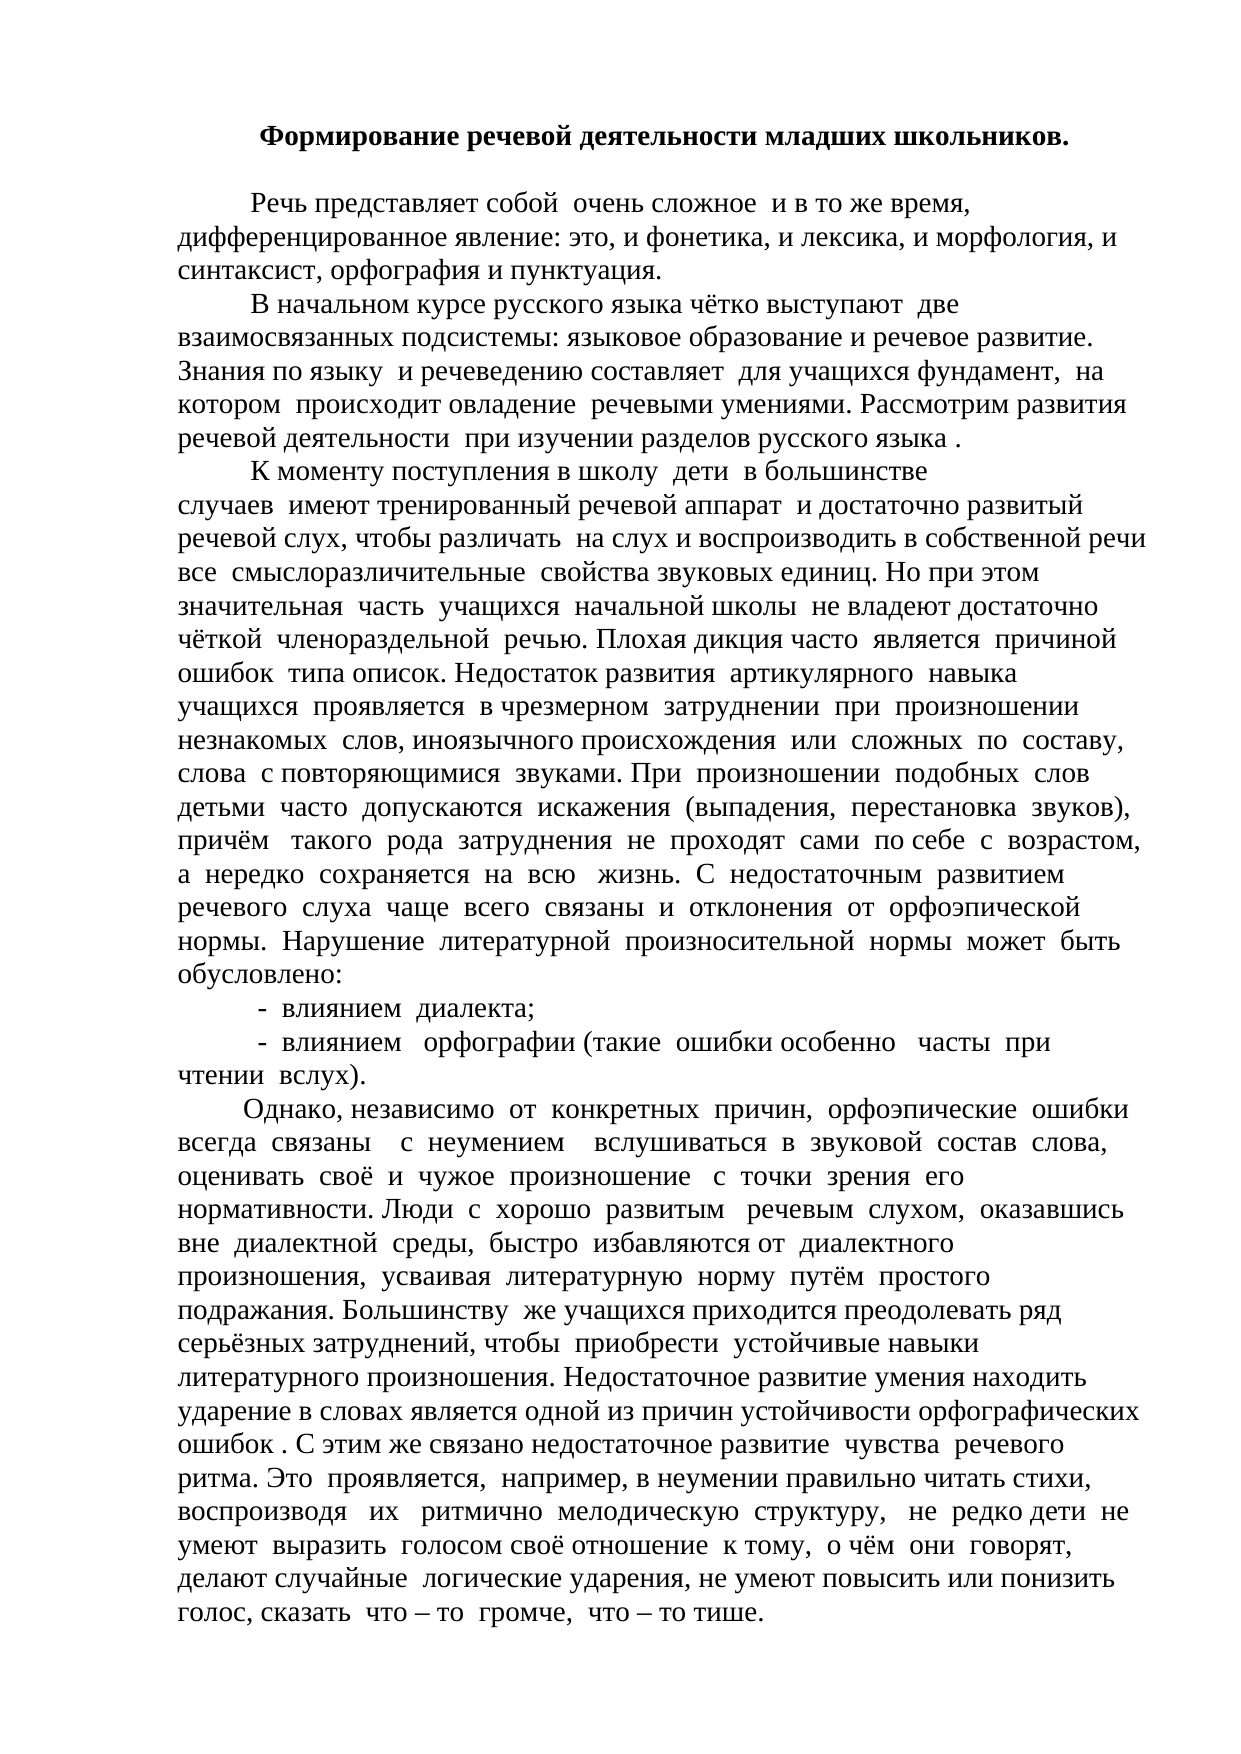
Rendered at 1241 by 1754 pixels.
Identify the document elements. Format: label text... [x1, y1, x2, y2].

text случаев имеют тренированный речевой аппарат и достаточно развитый речевой слух, чтобы различать на слух и воспроизводить в собственной речи все смыслоразличительные свойства звуковых единиц. Но при этом значительная часть учащихся начальной школы не владеют достаточно чёткой членораздельной речью. Плохая дикция часто является причиной ошибок типа описок. Недостаток развития артикулярного навыка учащихся проявляется в чрезмерном затруднении при произношении незнакомых слов, иноязычного происхождения или сложных по составу, слова с повторяющимися звуками. При произношении подобных слов детьми часто допускаются искажения (выпадения, перестановка звуков), причём такого рода затруднения не проходят сами по себе с возрастом, а нередко сохраняется на всю жизнь. С недостаточным развитием речевого слуха чаще всего связаны и отклонения от орфоэпической нормы. Нарушение литературной произносительной нормы может быть обусловлено: [177, 487, 1152, 990]
text Речь представляет собой очень сложное и в то же время, дифференцированное явление: это, и фонетика, и лексика, и морфология, и синтаксист, орфография и пунктуация. [177, 185, 1152, 286]
text - влиянием орфографии (такие ошибки особенно часты при чтении вслух). [177, 1024, 1152, 1091]
text В начальном курсе русского языка чётко выступают две взаимосвязанных подсистемы: языковое образование и речевое развитие. Знания по языку и речеведению составляет для учащихся фундамент, на котором происходит овладение речевыми умениями. Рассмотрим развития речевой деятельности при изучении разделов русского языка . [177, 286, 1152, 453]
text Однако, независимо от конкретных причин, орфоэпические ошибки всегда связаны с неумением вслушиваться в звуковой состав слова, оценивать своё и чужое произношение с точки зрения его нормативности. Люди с хорошо развитым речевым слухом, оказавшись вне диалектной среды, быстро избавляются от диалектного произношения, усваивая литературную норму путём простого подражания. Большинству же учащихся приходится преодолевать ряд серьёзных затруднений, чтобы приобрести устойчивые навыки литературного произношения. Недостаточное развитие умения находить ударение в словах является одной из причин устойчивости орфографических ошибок . С этим же связано недостаточное развитие чувства речевого ритма. Это проявляется, например, в неумении правильно читать стихи, воспроизводя их ритмично мелодическую структуру, не редко дети не умеют выразить голосом своё отношение к тому, о чём они говорят, делают случайные логические ударения, не умеют повысить или понизить голос, сказать что – то громче, что – то тише. [177, 1091, 1152, 1627]
text К моменту поступления в школу дети в большинстве [177, 453, 1152, 487]
text Формирование речевой деятельности младших школьников. [177, 118, 1152, 152]
text - влиянием диалекта; [177, 990, 1152, 1024]
